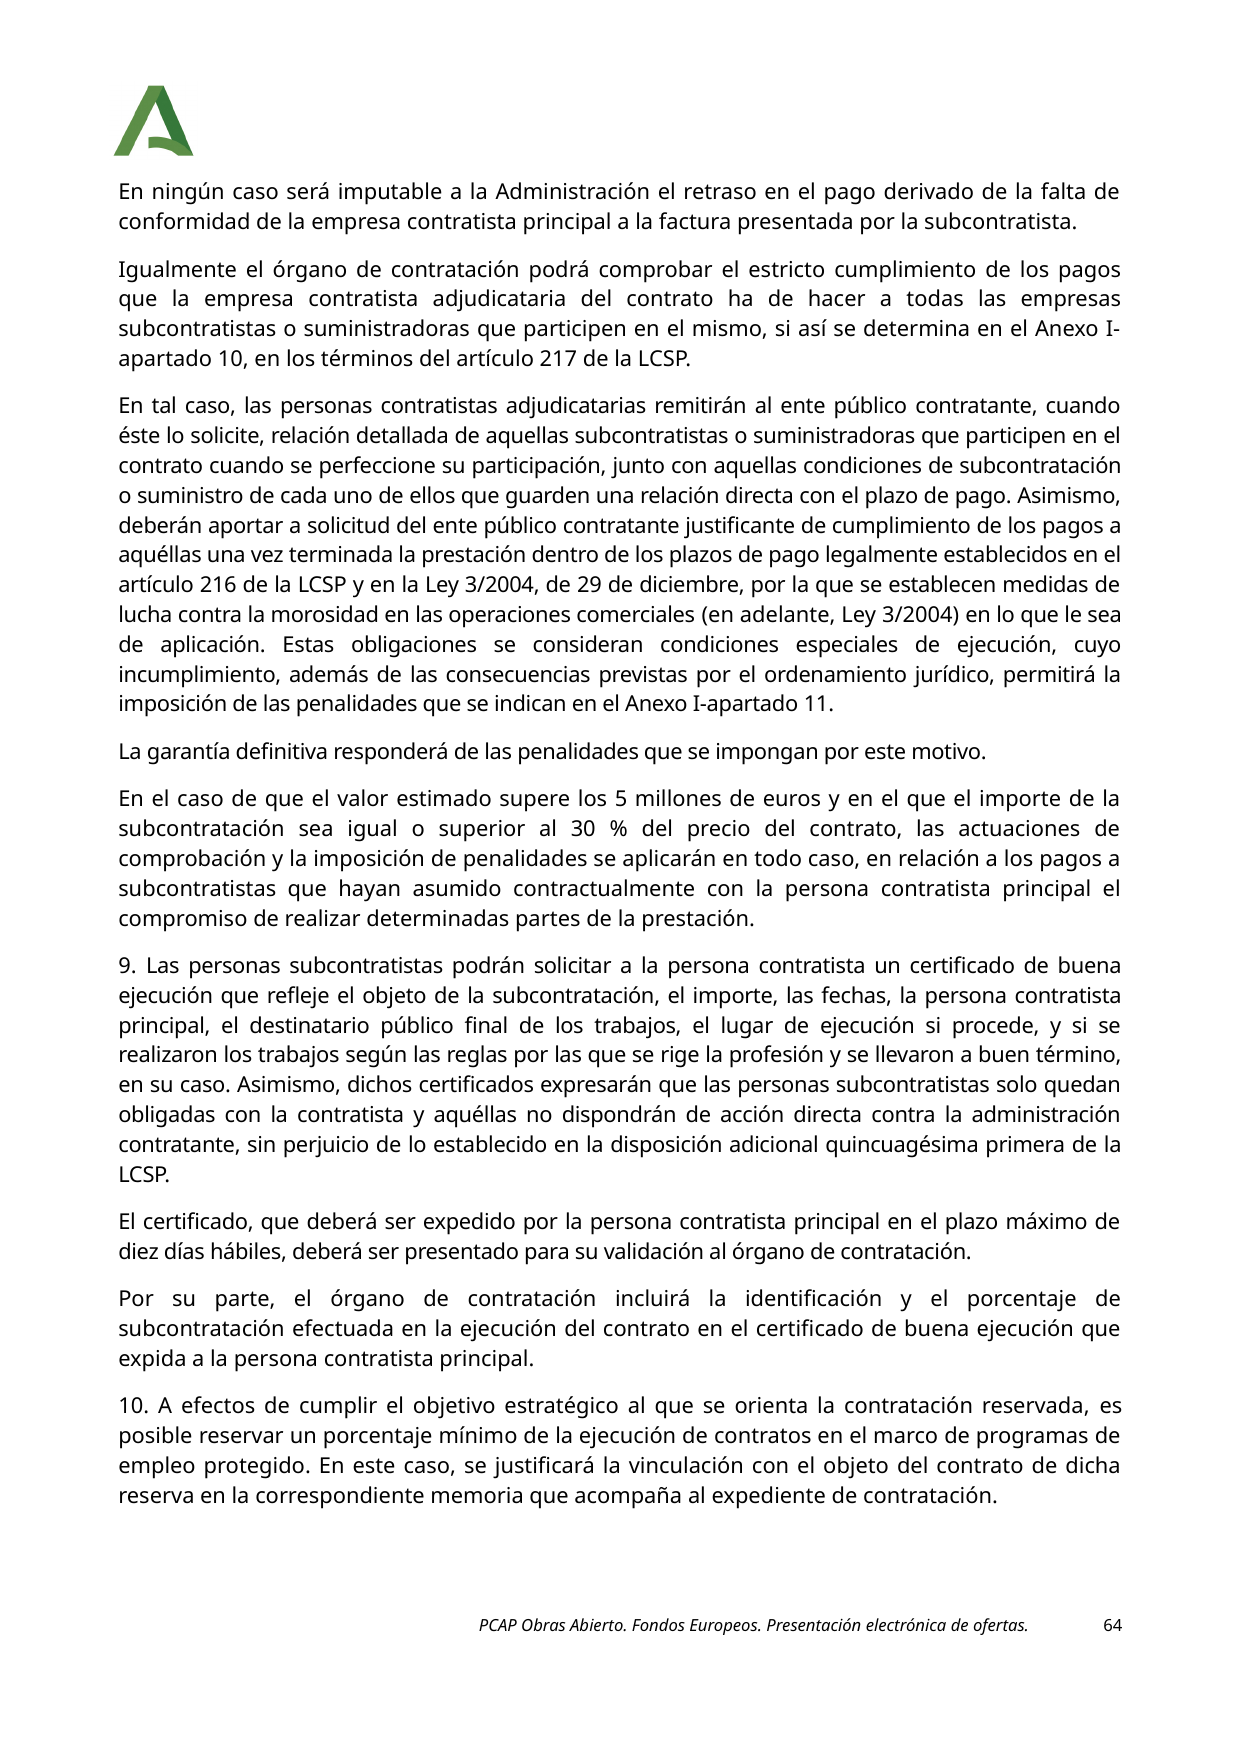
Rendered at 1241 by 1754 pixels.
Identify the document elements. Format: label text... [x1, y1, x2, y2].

text En el caso de que el valor estimado supere los 5 millones de euros y en el que el importe de la subcontratación sea igual o superior al 30 % del precio del contrato, las actuaciones de comprobación y la imposición de penalidades se aplicarán en todo caso, en relación a los pagos a subcontratistas que hayan asumido contractualmente con la persona contratista principal el compromiso de realizar determinadas partes de la prestación. [118, 783, 1122, 932]
text En tal caso, las personas contratistas adjudicatarias remitirán al ente público contratante, cuando éste lo solicite, relación detallada de aquellas subcontratistas o suministradoras que participen en el contrato cuando se perfeccione su participación, junto con aquellas condiciones de subcontratación o suministro de cada uno de ellos que guarden una relación directa con el plazo de pago. Asimismo, deberán aportar a solicitud del ente público contratante justificante de cumplimiento de los pagos a aquéllas una vez terminada la prestación dentro de los plazos de pago legalmente establecidos en el artículo 216 de la LCSP y en la Ley 3/2004, de 29 de diciembre, por la que se establecen medidas de lucha contra la morosidad en las operaciones comerciales (en adelante, Ley 3/2004) en lo que le sea de aplicación. Estas obligaciones se consideran condiciones especiales de ejecución, cuyo incumplimiento, además de las consecuencias previstas por el ordenamiento jurídico, permitirá la imposición de las penalidades que se indican en el Anexo I-apartado 11. [118, 391, 1122, 718]
text 10. A efectos de cumplir el objetivo estratégico al que se orienta la contratación reservada, es posible reservar un porcentaje mínimo de la ejecución de contratos en el marco de programas de empleo protegido. En este caso, se justificará la vinculación con el objeto del contrato de dicha reserva en la correspondiente memoria que acompaña al expediente de contratación. [118, 1391, 1122, 1510]
picture [109, 81, 198, 160]
text El certificado, que deberá ser expedido por la persona contratista principal en el plazo máximo de diez días hábiles, deberá ser presentado para su validación al órgano de contratación. [118, 1206, 1122, 1266]
text La garantía definitiva responderá de las penalidades que se impongan por este motivo. [118, 736, 1122, 766]
text En ningún caso será imputable a la Administración el retraso en el pago derivado de la falta de conformidad de la empresa contratista principal a la factura presentada por la subcontratista. [118, 176, 1122, 236]
text Igualmente el órgano de contratación podrá comprobar el estricto cumplimiento de los pagos que la empresa contratista adjudicataria del contrato ha de hacer a todas las empresas subcontratistas o suministradoras que participen en el mismo, si así se determina en el Anexo I-apartado 10, en los términos del artículo 217 de la LCSP. [118, 254, 1122, 373]
text Por su parte, el órgano de contratación incluirá la identificación y el porcentaje de subcontratación efectuada en la ejecución del contrato en el certificado de buena ejecución que expida a la persona contratista principal. [118, 1283, 1122, 1373]
text 9. Las personas subcontratistas podrán solicitar a la persona contratista un certificado de buena ejecución que refleje el objeto de la subcontratación, el importe, las fechas, la persona contratista principal, el destinatario público final de los trabajos, el lugar de ejecución si procede, y si se realizaron los trabajos según las reglas por las que se rige la profesión y se llevaron a buen término, en su caso. Asimismo, dichos certificados expresarán que las personas subcontratistas solo quedan obligadas con la contratista y aquéllas no dispondrán de acción directa contra la administración contratante, sin perjuicio de lo establecido en la disposición adicional quincuagésima primera de la LCSP. [118, 950, 1122, 1188]
